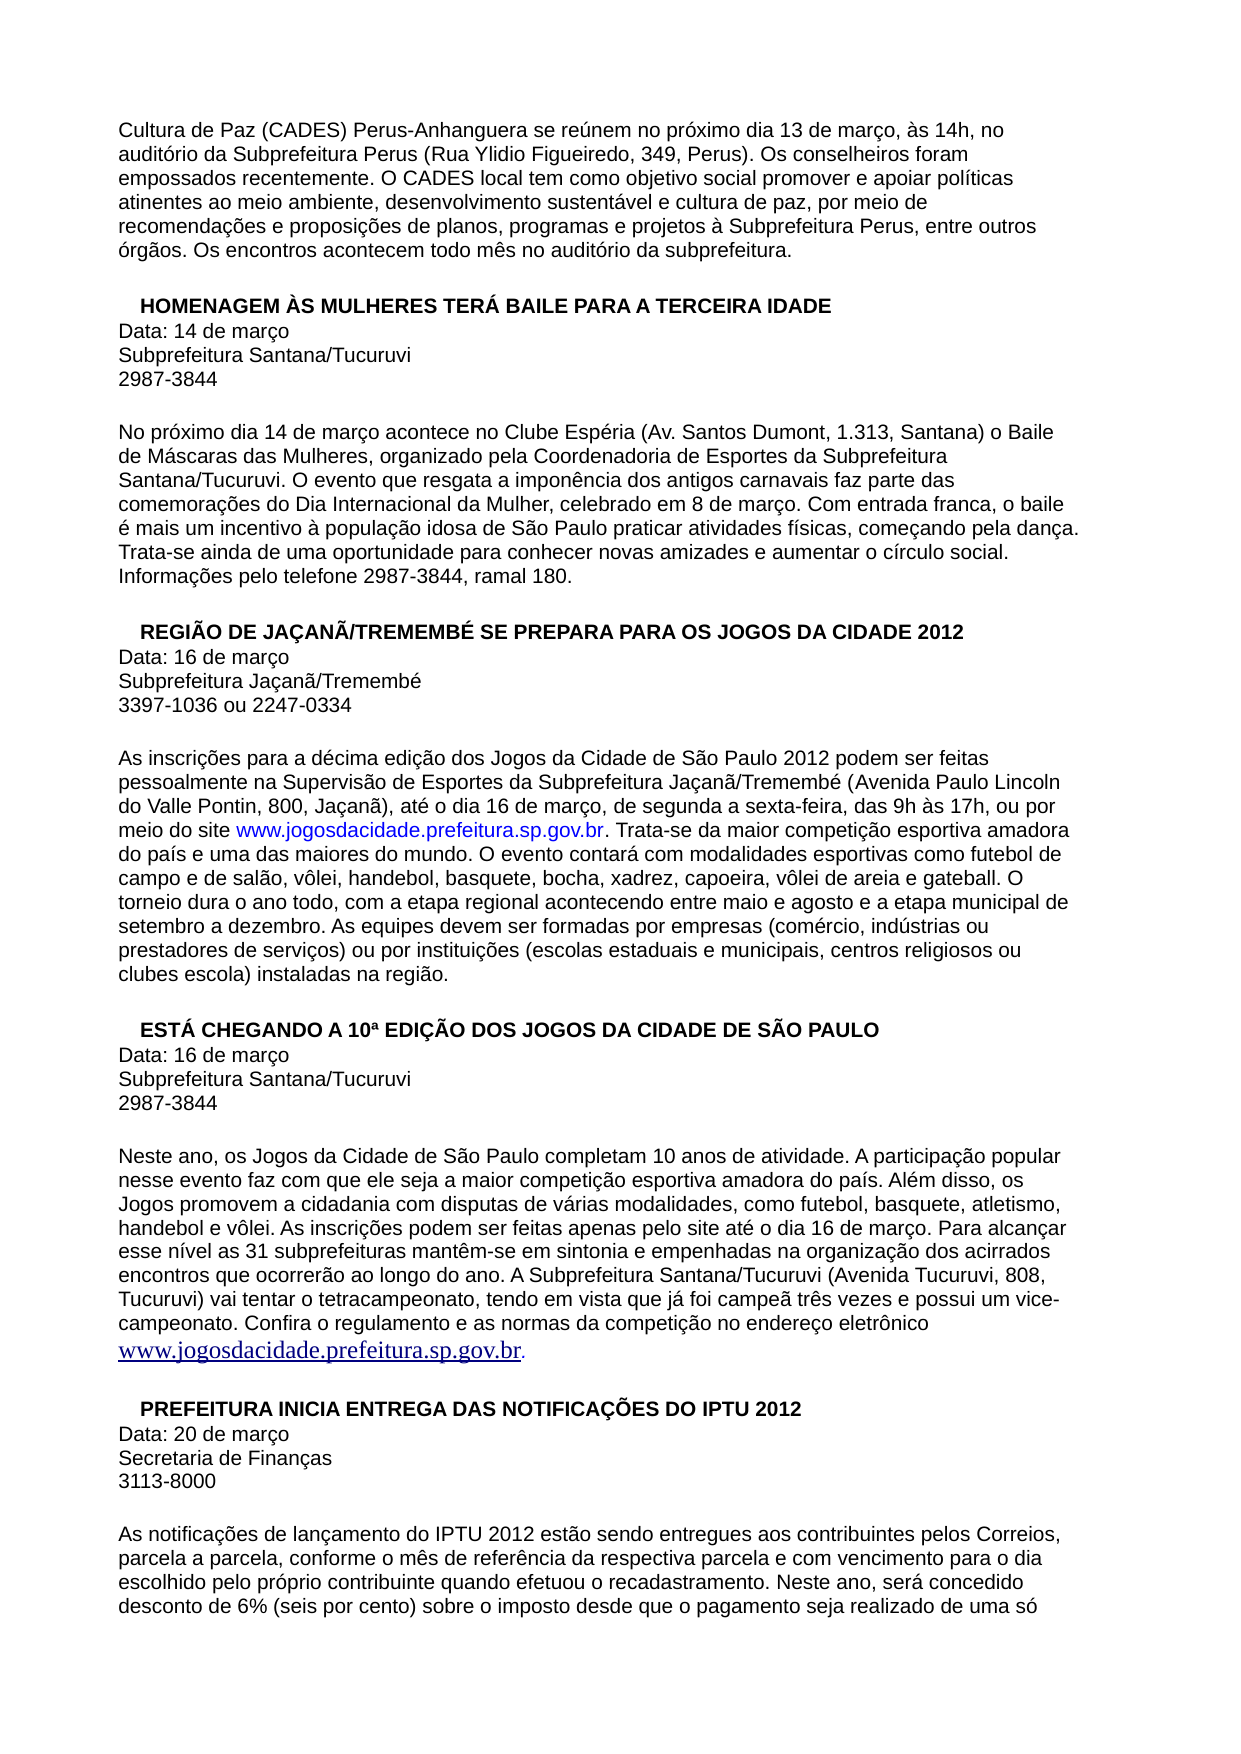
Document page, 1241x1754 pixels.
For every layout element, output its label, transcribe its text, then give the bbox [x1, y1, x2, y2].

table_cell Cultura de Paz (CADES) Perus-Anhanguera se reúnem no próximo dia 13 de março, às 14h, no auditório da Subprefeitura Perus (Rua Ylidio Figueiredo, 349, Perus). Os conselheiros foram empossados recentemente. O CADES local tem como objetivo social promover e apoiar políticas atinentes ao meio ambiente, desenvolvimento sustentável e cultura de paz, por meio de recomendações e proposições de planos, programas e projetos à Subprefeitura Perus, entre outros órgãos. Os encontros acontecem todo mês no auditório da subprefeitura. HOMENAGEM ÀS MULHERES TERÁ BAILE PARA A TERCEIRA IDADE Data: 14 de março Subprefeitura Santana/Tucuruvi 2987-3844 No próximo dia 14 de março acontece no Clube Espéria (Av. Santos Dumont, 1.313, Santana) o Baile de Máscaras das Mulheres, organizado pela Coordenadoria de Esportes da Subprefeitura Santana/Tucuruvi. O evento que resgata a imponência dos antigos carnavais faz parte das comemorações do Dia Internacional da Mulher, celebrado em 8 de março. Com entrada franca, o baile é mais um incentivo à população idosa de São Paulo praticar atividades físicas, começando pela dança. Trata-se ainda de uma oportunidade para conhecer novas amizades e aumentar o círculo social. Informações pelo telefone 2987-3844, ramal 180. REGIÃO DE JAÇANÃ/TREMEMBÉ SE PREPARA PARA OS JOGOS DA CIDADE 2012 Data: 16 de março Subprefeitura Jaçanã/Tremembé 3397-1036 ou 2247-0334 As inscrições para a décima edição dos Jogos da Cidade de São Paulo 2012 podem ser feitas pessoalmente na Supervisão de Esportes da Subprefeitura Jaçanã/Tremembé (Avenida Paulo Lincoln do Valle Pontin, 800, Jaçanã), até o dia 16 de março, de segunda a sexta-feira, das 9h às 17h, ou por meio do site www.jogosdacidade.prefeitura.sp.gov.br. Trata-se da maior competição esportiva amadora do país e uma das maiores do mundo. O evento contará com modalidades esportivas como futebol de campo e de salão, vôlei, handebol, basquete, bocha, xadrez, capoeira, vôlei de areia e gateball. O torneio dura o ano todo, com a etapa regional acontecendo entre maio e agosto e a etapa municipal de setembro a dezembro. As equipes devem ser formadas por empresas (comércio, indústrias ou prestadores de serviços) ou por instituições (escolas estaduais e municipais, centros religiosos ou clubes escola) instaladas na região. ESTÁ CHEGANDO A 10ª EDIÇÃO DOS JOGOS DA CIDADE DE SÃO PAULO Data: 16 de março Subprefeitura Santana/Tucuruvi 2987-3844 Neste ano, os Jogos da Cidade de São Paulo completam 10 anos de atividade. A participação popular nesse evento faz com que ele seja a maior competição esportiva amadora do país. Além disso, os Jogos promovem a cidadania com disputas de várias modalidades, como futebol, basquete, atletismo, handebol e vôlei. As inscrições podem ser feitas apenas pelo site até o dia 16 de março. Para alcançar esse nível as 31 subprefeituras mantêm-se em sintonia e empenhadas na organização dos acirrados encontros que ocorrerão ao longo do ano. A Subprefeitura Santana/Tucuruvi (Avenida Tucuruvi, 808, Tucuruvi) vai tentar o tetracampeonato, tendo em vista que já foi campeã três vezes e possui um vice-campeonato. Confira o regulamento e as normas da competição no endereço eletrônico www.jogosdacidade.prefeitura.sp.gov.br. PREFEITURA INICIA ENTREGA DAS NOTIFICAÇÕES DO IPTU 2012 Data: 20 de março Secretaria de Finanças 3113-8000 As notificações de lançamento do IPTU 2012 estão sendo entregues aos contribuintes pelos Correios, parcela a parcela, conforme o mês de referência da respectiva parcela e com vencimento para o dia escolhido pelo próprio contribuinte quando efetuou o recadastramento. Neste ano, será concedido desconto de 6% (seis por cento) sobre o imposto desde que o pagamento seja realizado de uma só [118, 118, 1082, 1618]
table_cell [1082, 118, 1102, 1618]
